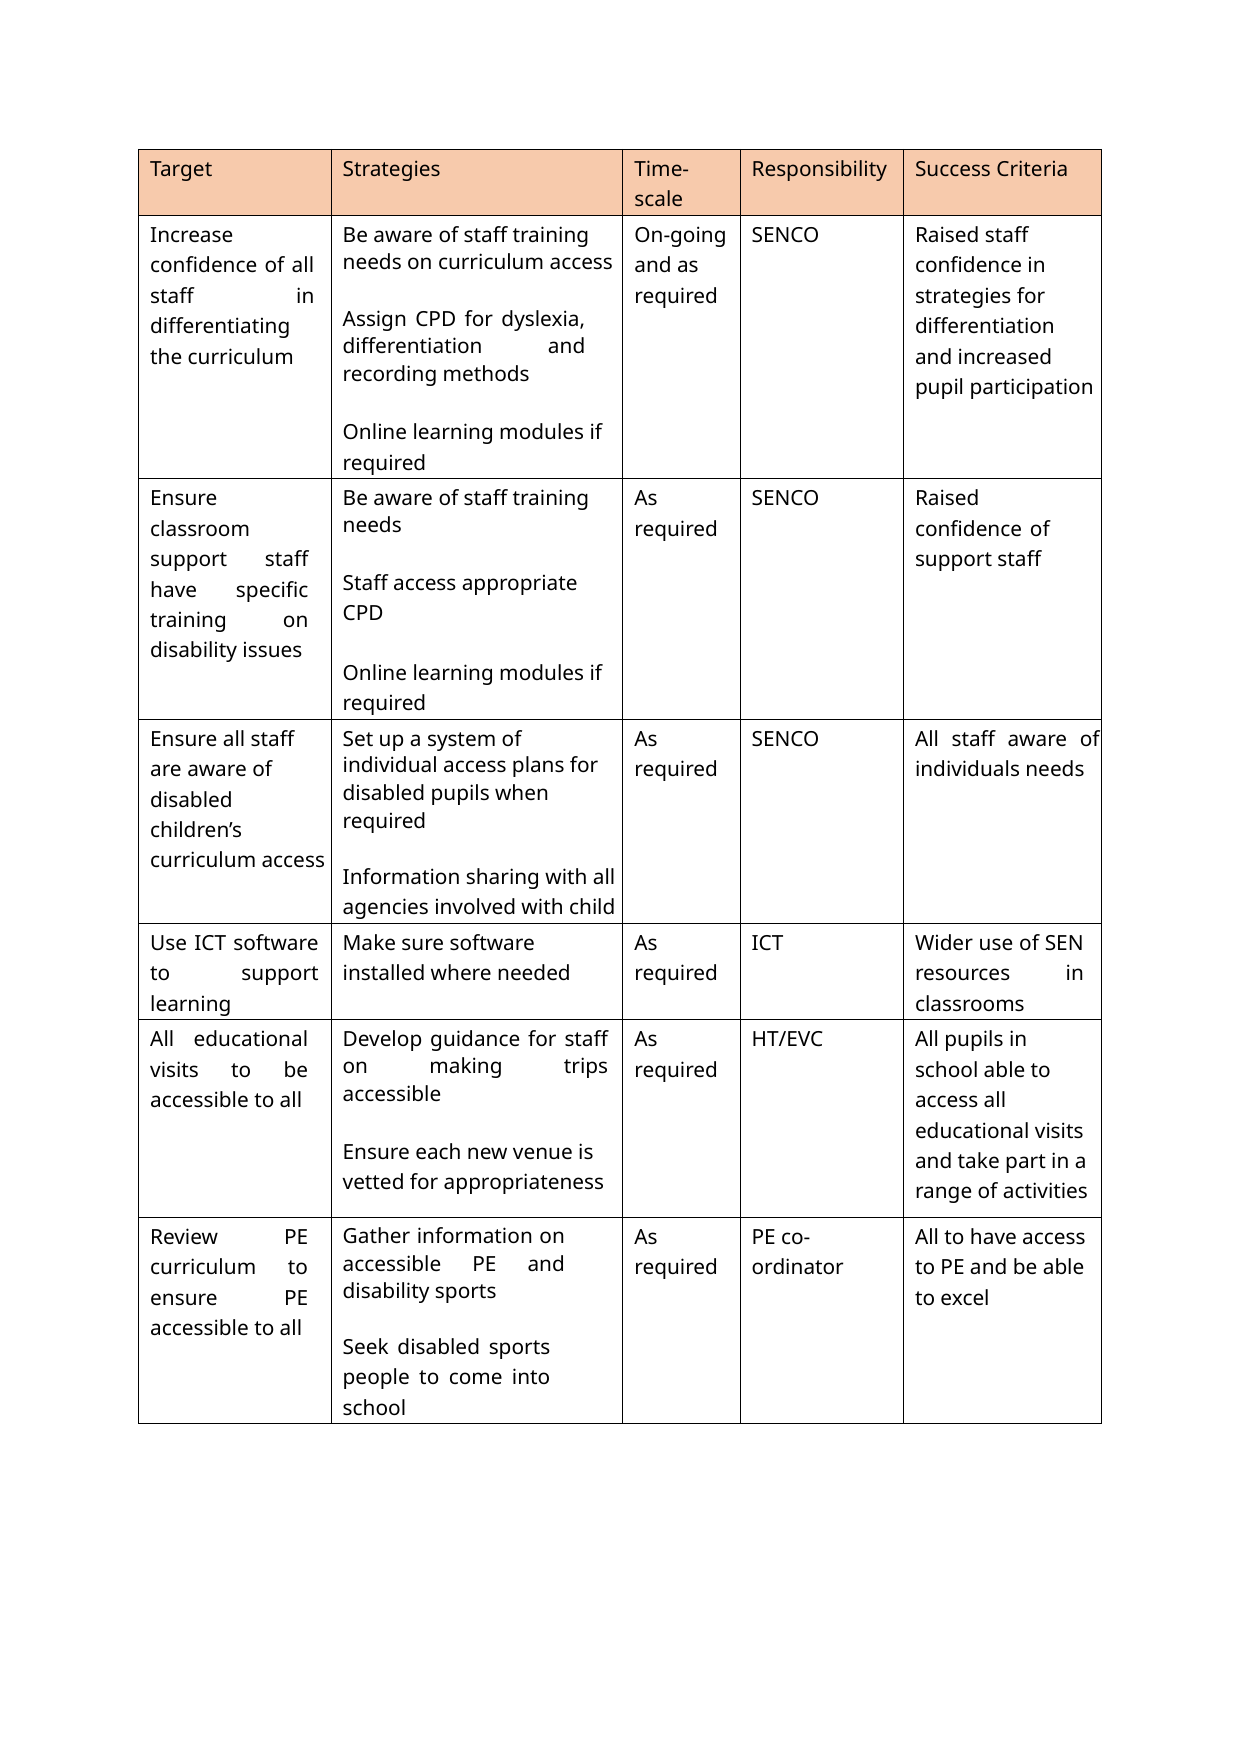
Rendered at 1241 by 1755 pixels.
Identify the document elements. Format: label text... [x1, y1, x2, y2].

table_cell SENCO [741, 479, 903, 719]
table_cell PE co- ordinator [741, 1218, 903, 1423]
table_header Target [139, 150, 331, 215]
table_cell As required [623, 1218, 740, 1423]
table_cell All educational visits to be accessible to all [139, 1020, 331, 1217]
table_cell Set up a system of individual access plans for disabled pupils when required Information sharing with all agencies involved with child [332, 720, 622, 923]
table_cell Increase confidence of all staff in differentiating the curriculum [139, 216, 331, 478]
table_cell Develop guidance for staff on making trips accessible Ensure each new venue is vetted for appropriateness [332, 1020, 622, 1217]
table_header Success Criteria [904, 150, 1101, 215]
table_cell HT/EVC [741, 1020, 903, 1217]
table_header Responsibility [741, 150, 903, 215]
table_cell Gather information on accessible PE and disability sports Seek disabled sports people to come into school [332, 1218, 622, 1423]
table_header Time- scale [623, 150, 740, 215]
table_cell SENCO [741, 720, 903, 923]
table_cell As required [623, 924, 740, 1019]
table_cell Raised confidence of support staff [904, 479, 1101, 719]
table_cell Be aware of staff training needs on curriculum access Assign CPD for dyslexia, differentiation and recording methods Online learning modules if required [332, 216, 622, 478]
table_cell On-going and as required [623, 216, 740, 478]
table_cell Make sure software installed where needed [332, 924, 622, 1019]
table_cell As required [623, 479, 740, 719]
table_cell All pupils in school able to access all educational visits and take part in a range of activities [904, 1020, 1101, 1217]
table_cell ICT [741, 924, 903, 1019]
table_cell Use ICT software to support learning [139, 924, 331, 1019]
table_cell All to have access to PE and be able to excel [904, 1218, 1101, 1423]
table_cell SENCO [741, 216, 903, 478]
table_cell Ensure classroom support staff have specific training on disability issues [139, 479, 331, 719]
table_cell Raised staff confidence in strategies for differentiation and increased pupil participation [904, 216, 1101, 478]
table_cell As required [623, 720, 740, 923]
table_cell Be aware of staff training needs Staff access appropriate CPD Online learning modules if required [332, 479, 622, 719]
table_cell As required [623, 1020, 740, 1217]
table_cell Wider use of SEN resources in classrooms [904, 924, 1101, 1019]
table_cell Ensure all staff are aware of disabled children’s curriculum access [139, 720, 331, 923]
table_cell All staff aware of individuals needs [904, 720, 1101, 923]
table_header Strategies [332, 150, 622, 215]
table_cell Review PE curriculum to ensure PE accessible to all [139, 1218, 331, 1423]
